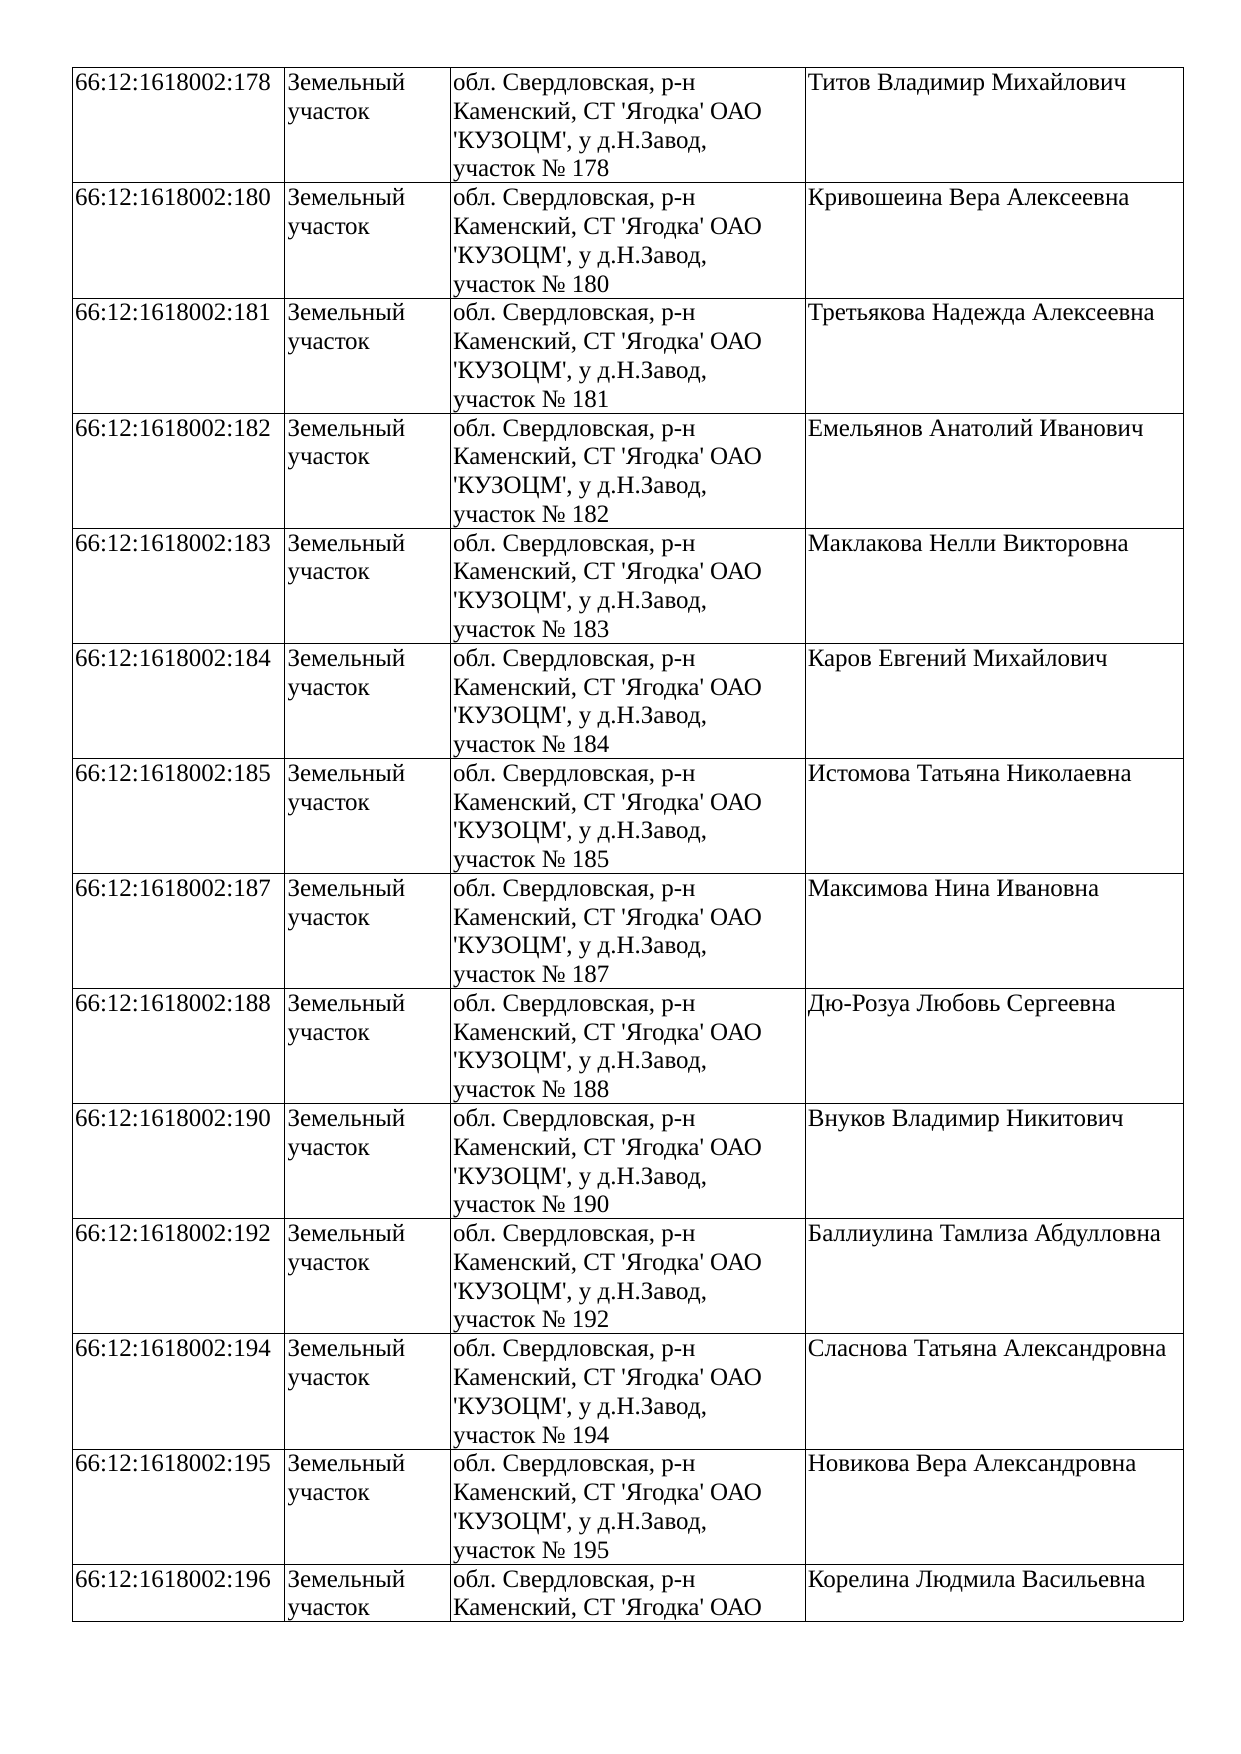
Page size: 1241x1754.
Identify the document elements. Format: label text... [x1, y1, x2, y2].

table_cell 66:12:1618002:183 [73, 529, 284, 643]
table_cell обл. Свердловская, р-н Каменский, СТ 'Ягодка' ОАО [451, 1565, 805, 1621]
table_cell Земельный участок [285, 759, 450, 873]
table_cell Дю-Розуа Любовь Сергеевна [806, 989, 1183, 1103]
table_cell Маклакова Нелли Викторовна [806, 529, 1183, 643]
table_cell 66:12:1618002:188 [73, 989, 284, 1103]
table_cell 66:12:1618002:182 [73, 414, 284, 528]
table_cell Третьякова Надежда Алексеевна [806, 299, 1183, 412]
table_cell 66:12:1618002:192 [73, 1219, 284, 1333]
table_cell Каров Евгений Михайлович [806, 644, 1183, 758]
table_cell 66:12:1618002:185 [73, 759, 284, 873]
table_cell 66:12:1618002:190 [73, 1104, 284, 1218]
table_cell обл. Свердловская, р-н Каменский, СТ 'Ягодка' ОАО 'КУЗОЦМ', у д.Н.Завод, участок № 183 [451, 529, 805, 643]
table_cell Земельный участок [285, 1219, 450, 1333]
table_cell Максимова Нина Ивановна [806, 874, 1183, 988]
table_cell Новикова Вера Александровна [806, 1450, 1183, 1563]
table_cell Емельянов Анатолий Иванович [806, 414, 1183, 528]
table_cell Истомова Татьяна Николаевна [806, 759, 1183, 873]
table_cell 66:12:1618002:184 [73, 644, 284, 758]
table_cell Земельный участок [285, 529, 450, 643]
table_cell обл. Свердловская, р-н Каменский, СТ 'Ягодка' ОАО 'КУЗОЦМ', у д.Н.Завод, участок № 185 [451, 759, 805, 873]
table_cell обл. Свердловская, р-н Каменский, СТ 'Ягодка' ОАО 'КУЗОЦМ', у д.Н.Завод, участок № 187 [451, 874, 805, 988]
table_cell Сласнова Татьяна Александровна [806, 1334, 1183, 1448]
table_cell обл. Свердловская, р-н Каменский, СТ 'Ягодка' ОАО 'КУЗОЦМ', у д.Н.Завод, участок № 194 [451, 1334, 805, 1448]
table_cell Земельный участок [285, 644, 450, 758]
table_cell обл. Свердловская, р-н Каменский, СТ 'Ягодка' ОАО 'КУЗОЦМ', у д.Н.Завод, участок № 188 [451, 989, 805, 1103]
table_cell 66:12:1618002:181 [73, 299, 284, 412]
table_cell обл. Свердловская, р-н Каменский, СТ 'Ягодка' ОАО 'КУЗОЦМ', у д.Н.Завод, участок № 195 [451, 1450, 805, 1563]
table_cell Земельный участок [285, 1104, 450, 1218]
table_cell Баллиулина Тамлиза Абдулловна [806, 1219, 1183, 1333]
table_cell Земельный участок [285, 183, 450, 297]
table_cell 66:12:1618002:194 [73, 1334, 284, 1448]
table_cell обл. Свердловская, р-н Каменский, СТ 'Ягодка' ОАО 'КУЗОЦМ', у д.Н.Завод, участок № 181 [451, 299, 805, 412]
table_cell обл. Свердловская, р-н Каменский, СТ 'Ягодка' ОАО 'КУЗОЦМ', у д.Н.Завод, участок № 190 [451, 1104, 805, 1218]
table_cell Кривошеина Вера Алексеевна [806, 183, 1183, 297]
table_cell 66:12:1618002:180 [73, 183, 284, 297]
table_cell 66:12:1618002:178 [73, 68, 284, 182]
table_cell Земельный участок [285, 1334, 450, 1448]
table_cell Земельный участок [285, 989, 450, 1103]
table_cell Внуков Владимир Никитович [806, 1104, 1183, 1218]
table_cell обл. Свердловская, р-н Каменский, СТ 'Ягодка' ОАО 'КУЗОЦМ', у д.Н.Завод, участок № 184 [451, 644, 805, 758]
table_cell Земельный участок [285, 874, 450, 988]
table_cell Корелина Людмила Васильевна [806, 1565, 1183, 1621]
table_cell Земельный участок [285, 1565, 450, 1621]
table_cell Земельный участок [285, 1450, 450, 1563]
table_cell обл. Свердловская, р-н Каменский, СТ 'Ягодка' ОАО 'КУЗОЦМ', у д.Н.Завод, участок № 182 [451, 414, 805, 528]
table_cell 66:12:1618002:187 [73, 874, 284, 988]
table_cell обл. Свердловская, р-н Каменский, СТ 'Ягодка' ОАО 'КУЗОЦМ', у д.Н.Завод, участок № 180 [451, 183, 805, 297]
table_cell Титов Владимир Михайлович [806, 68, 1183, 182]
table_cell Земельный участок [285, 414, 450, 528]
table_cell 66:12:1618002:195 [73, 1450, 284, 1563]
table_cell Земельный участок [285, 68, 450, 182]
table_cell Земельный участок [285, 299, 450, 412]
table_cell обл. Свердловская, р-н Каменский, СТ 'Ягодка' ОАО 'КУЗОЦМ', у д.Н.Завод, участок № 192 [451, 1219, 805, 1333]
table_cell обл. Свердловская, р-н Каменский, СТ 'Ягодка' ОАО 'КУЗОЦМ', у д.Н.Завод, участок № 178 [451, 68, 805, 182]
table_cell 66:12:1618002:196 [73, 1565, 284, 1621]
